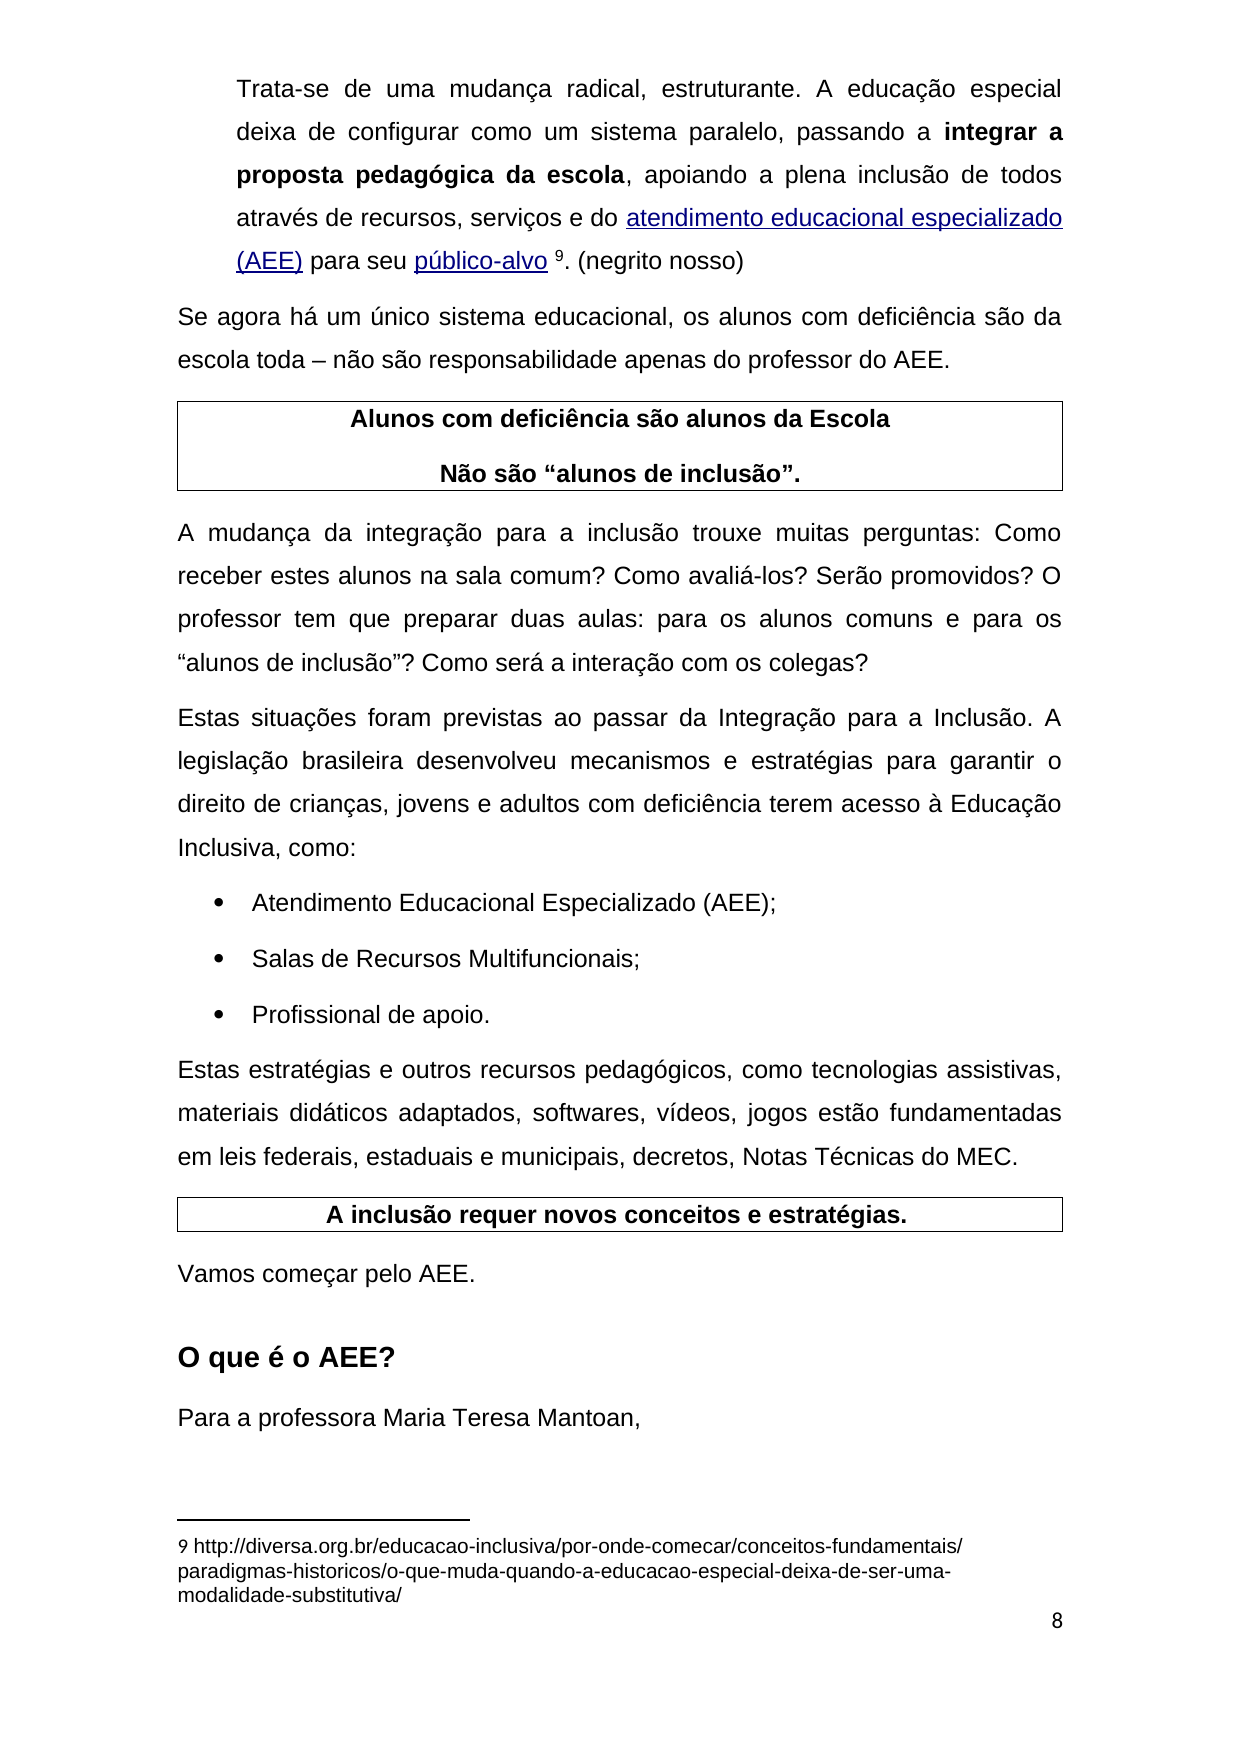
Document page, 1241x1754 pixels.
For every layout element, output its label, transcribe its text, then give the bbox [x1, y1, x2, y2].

text A inclusão requer novos conceitos e estratégias. [178, 1198, 1062, 1231]
list Salas de Recursos Multifuncionais; [214, 944, 1063, 973]
text Trata-se de uma mudança radical, estruturante. A educação especial deixa de configurar como um sistema paralelo, passando a integrar a proposta pedagógica da escola, apoiando a plena inclusão de todos através de recursos, serviços e do atendimento educacional especializado (AEE) para seu público-alvo . (negrito nosso) [236, 74, 1063, 275]
text Alunos com deficiência são alunos da Escola [178, 402, 1062, 432]
text Para a professora Maria Teresa Mantoan, [177, 1402, 1063, 1431]
text A mudança da integração para a inclusão trouxe muitas perguntas: Como receber estes alunos na sala comum? Como avaliá-los? Serão promovidos? O professor tem que preparar duas aulas: para os alunos comuns e para os “alunos de inclusão”? Como será a interação com os colegas? [177, 518, 1063, 676]
list Atendimento Educacional Especializado (AEE); [214, 888, 1063, 917]
text Vamos começar pelo AEE. [177, 1259, 1063, 1288]
text Estas estratégias e outros recursos pedagógicos, como tecnologias assistivas, materiais didáticos adaptados, softwares, vídeos, jogos estão fundamentadas em leis federais, estaduais e municipais, decretos, Notas Técnicas do MEC. [177, 1055, 1063, 1170]
list Profissional de apoio. [214, 999, 1063, 1028]
text http://diversa.org.br/educacao-inclusiva/por-onde-comecar/conceitos-fundamentais/paradigmas-historicos/o-que-muda-quando-a-educacao-especial-deixa-de-ser-uma-modalidade-substitutiva/ [177, 1533, 1063, 1606]
text Estas situações foram previstas ao passar da Integração para a Inclusão. A legislação brasileira desenvolveu mecanismos e estratégias para garantir o direito de crianças, jovens e adultos com deficiência terem acesso à Educação Inclusiva, como: [177, 703, 1063, 861]
text Não são “alunos de inclusão”. [178, 456, 1062, 490]
text Se agora há um único sistema educacional, os alunos com deficiência são da escola toda – não são responsabilidade apenas do professor do AEE. [177, 302, 1063, 374]
text O que é o AEE? [177, 1340, 1063, 1373]
